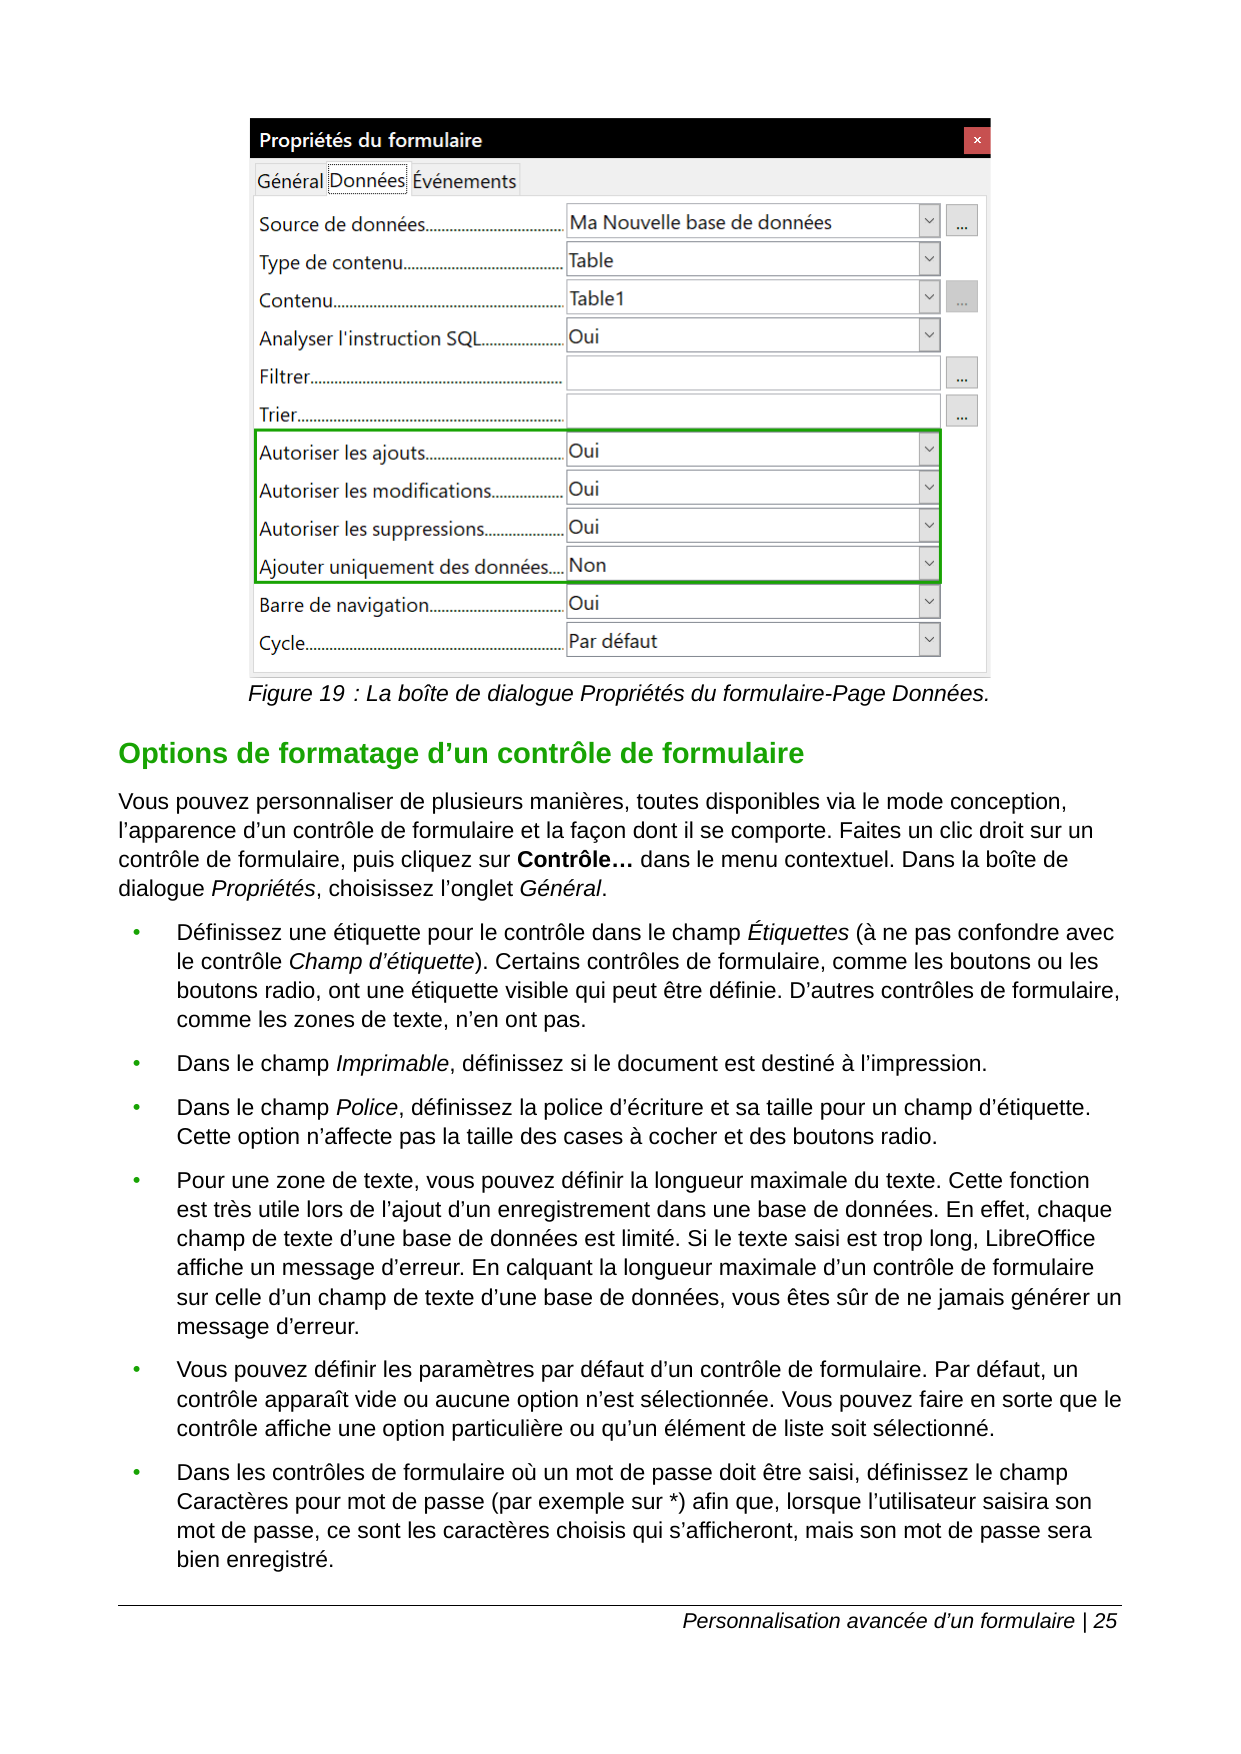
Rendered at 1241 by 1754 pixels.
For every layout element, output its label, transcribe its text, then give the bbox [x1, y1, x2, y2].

text Vous pouvez personnaliser de plusieurs manières, toutes disponibles via le mode conception, l’apparence d’un contrôle de formulaire et la façon dont il se comporte. Faites un clic droit sur un contrôle de formulaire, puis cliquez sur Contrôle… dans le menu contextuel. Dans la boîte de dialogue Propriétés, choisissez l’onglet Général. [118, 785, 1122, 901]
list Pour une zone de texte, vous pouvez définir la longueur maximale du texte. Cette fonction est très utile lors de l’ajout d’un enregistrement dans une base de données. En effet, chaque champ de texte d’une base de données est limité. Si le texte saisi est trop long, LibreOffice affiche un message d’erreur. En calquant la longueur maximale d’un contrôle de formulaire sur celle d’un champ de texte d’une base de données, vous êtes sûr de ne jamais générer un message d’erreur. [133, 1164, 1122, 1339]
list Vous pouvez définir les paramètres par défaut d’un contrôle de formulaire. Par défaut, un contrôle apparaît vide ou aucune option n’est sélectionnée. Vous pouvez faire en sorte que le contrôle affiche une option particulière ou qu’un élément de liste soit sélectionné. [133, 1353, 1122, 1441]
list Dans les contrôles de formulaire où un mot de passe doit être saisi, définissez le champ Caractères pour mot de passe (par exemple sur *) afin que, lorsque l’utilisateur saisira son mot de passe, ce sont les caractères choisis qui s’afficheront, mais son mot de passe sera bien enregistré. [133, 1456, 1122, 1572]
picture [249, 118, 991, 678]
subtitle Options de formatage d’un contrôle de formulaire [118, 736, 1122, 770]
text Figure 19 : La boîte de dialogue Propriétés du formulaire-Page Données. [118, 677, 1122, 707]
list Définissez une étiquette pour le contrôle dans le champ Étiquettes (à ne pas confondre avec le contrôle Champ d’étiquette). Certains contrôles de formulaire, comme les boutons ou les boutons radio, ont une étiquette visible qui peut être définie. D’autres contrôles de formulaire, comme les zones de texte, n’en ont pas. [133, 916, 1122, 1033]
list Dans le champ Imprimable, définissez si le document est destiné à l’impression. [133, 1047, 1122, 1076]
list Dans le champ Police, définissez la police d’écriture et sa taille pour un champ d’étiquette. Cette option n’affecte pas la taille des cases à cocher et des boutons radio. [133, 1091, 1122, 1149]
